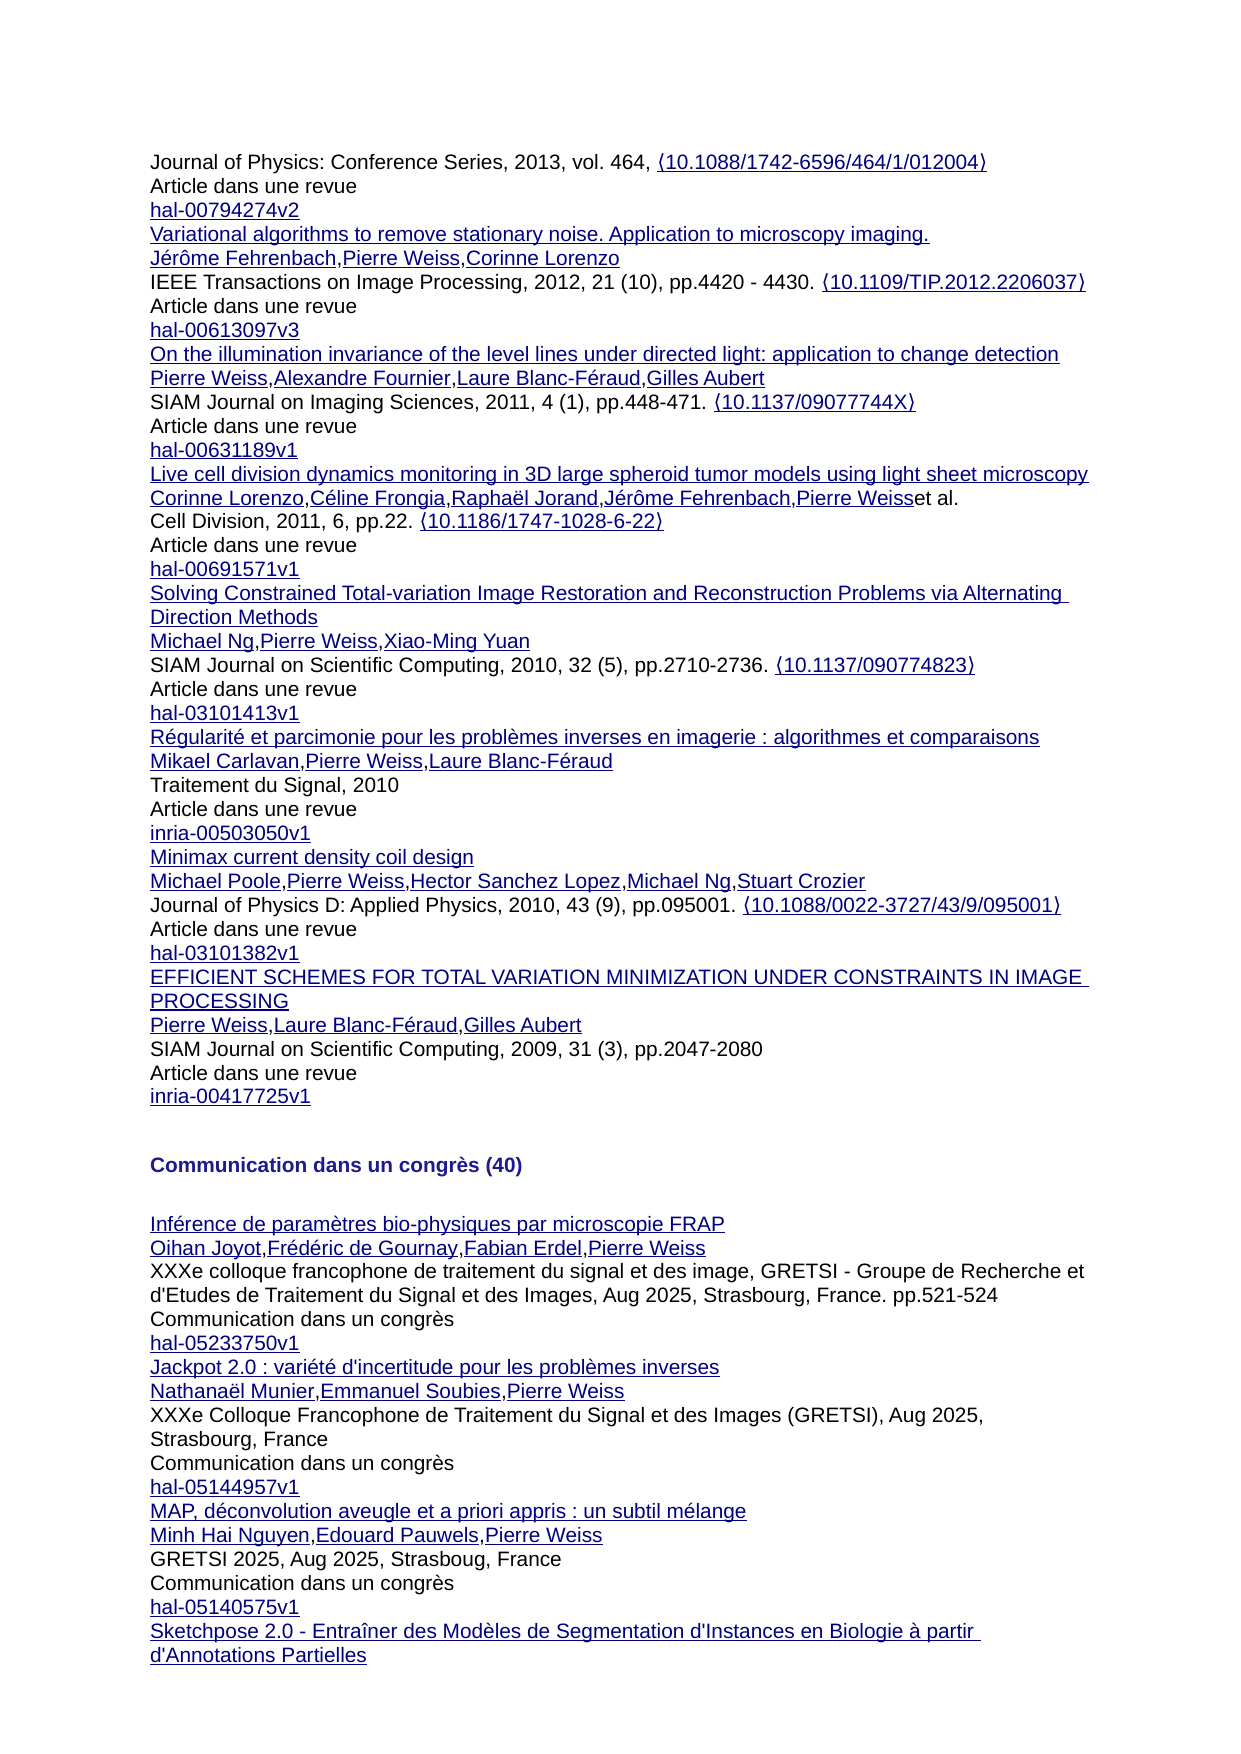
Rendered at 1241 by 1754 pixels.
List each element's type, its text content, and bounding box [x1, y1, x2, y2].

table_cell Sketchpose 2.0 - Entraîner des Modèles de Segmentation d'Instances en Biologie à partir d'Annotations Partielles [150, 1619, 1090, 1667]
table_cell Régularité et parcimonie pour les problèmes inverses en imagerie : algorithmes et comparaisons Mikael Carlavan,Pierre Weiss,Laure Blanc-Féraud Traitement du Signal, 2010 Article dans une revue inria-00503050v1 [150, 725, 1090, 845]
table_cell Solving Constrained Total-variation Image Restoration and Reconstruction Problems via Alternating Direction Methods Michael Ng,Pierre Weiss,Xiao-Ming Yuan SIAM Journal on Scientific Computing, 2010, 32 (5), pp.2710-2736. ⟨10.1137/090774823⟩ Article dans une revue hal-03101413v1 [150, 581, 1090, 725]
table_cell Variational algorithms to remove stationary noise. Application to microscopy imaging. Jérôme Fehrenbach,Pierre Weiss,Corinne Lorenzo IEEE Transactions on Image Processing, 2012, 21 (10), pp.4420 - 4430. ⟨10.1109/TIP.2012.2206037⟩ Article dans une revue hal-00613097v3 [150, 222, 1090, 342]
table_cell EFFICIENT SCHEMES FOR TOTAL VARIATION MINIMIZATION UNDER CONSTRAINTS IN IMAGE PROCESSING Pierre Weiss,Laure Blanc-Féraud,Gilles Aubert SIAM Journal on Scientific Computing, 2009, 31 (3), pp.2047-2080 Article dans une revue inria-00417725v1 [150, 965, 1090, 1108]
subtitle Communication dans un congrès (40) [150, 1153, 1090, 1177]
table_cell On the illumination invariance of the level lines under directed light: application to change detection Pierre Weiss,Alexandre Fournier,Laure Blanc-Féraud,Gilles Aubert SIAM Journal on Imaging Sciences, 2011, 4 (1), pp.448-471. ⟨10.1137/09077744X⟩ Article dans une revue hal-00631189v1 [150, 342, 1090, 461]
table_cell Jackpot 2.0 : variété d'incertitude pour les problèmes inverses Nathanaël Munier,Emmanuel Soubies,Pierre Weiss XXXe Colloque Francophone de Traitement du Signal et des Images (GRETSI), Aug 2025, Strasbourg, France Communication dans un congrès hal-05144957v1 [150, 1355, 1090, 1499]
table_cell Minimax current density coil design Michael Poole,Pierre Weiss,Hector Sanchez Lopez,Michael Ng,Stuart Crozier Journal of Physics D: Applied Physics, 2010, 43 (9), pp.095001. ⟨10.1088/0022-3727/43/9/095001⟩ Article dans une revue hal-03101382v1 [150, 845, 1090, 964]
table_cell MAP, déconvolution aveugle et a priori appris : un subtil mélange Minh Hai Nguyen,Edouard Pauwels,Pierre Weiss GRETSI 2025, Aug 2025, Strasboug, France Communication dans un congrès hal-05140575v1 [150, 1499, 1090, 1619]
table_cell Journal of Physics: Conference Series, 2013, vol. 464, ⟨10.1088/1742-6596/464/1/012004⟩ Article dans une revue hal-00794274v2 [150, 150, 1090, 222]
table_header Inférence de paramètres bio-physiques par microscopie FRAP Oihan Joyot,Frédéric de Gournay,Fabian Erdel,Pierre Weiss XXXe colloque francophone de traitement du signal et des image, GRETSI - Groupe de Recherche et d'Etudes de Traitement du Signal et des Images, Aug 2025, Strasbourg, France. pp.521-524 Communication dans un congrès hal-05233750v1 [150, 1211, 1090, 1355]
table_cell Live cell division dynamics monitoring in 3D large spheroid tumor models using light sheet microscopy Corinne Lorenzo,Céline Frongia,Raphaël Jorand,Jérôme Fehrenbach,Pierre Weisset al. Cell Division, 2011, 6, pp.22. ⟨10.1186/1747-1028-6-22⟩ Article dans une revue hal-00691571v1 [150, 461, 1090, 581]
